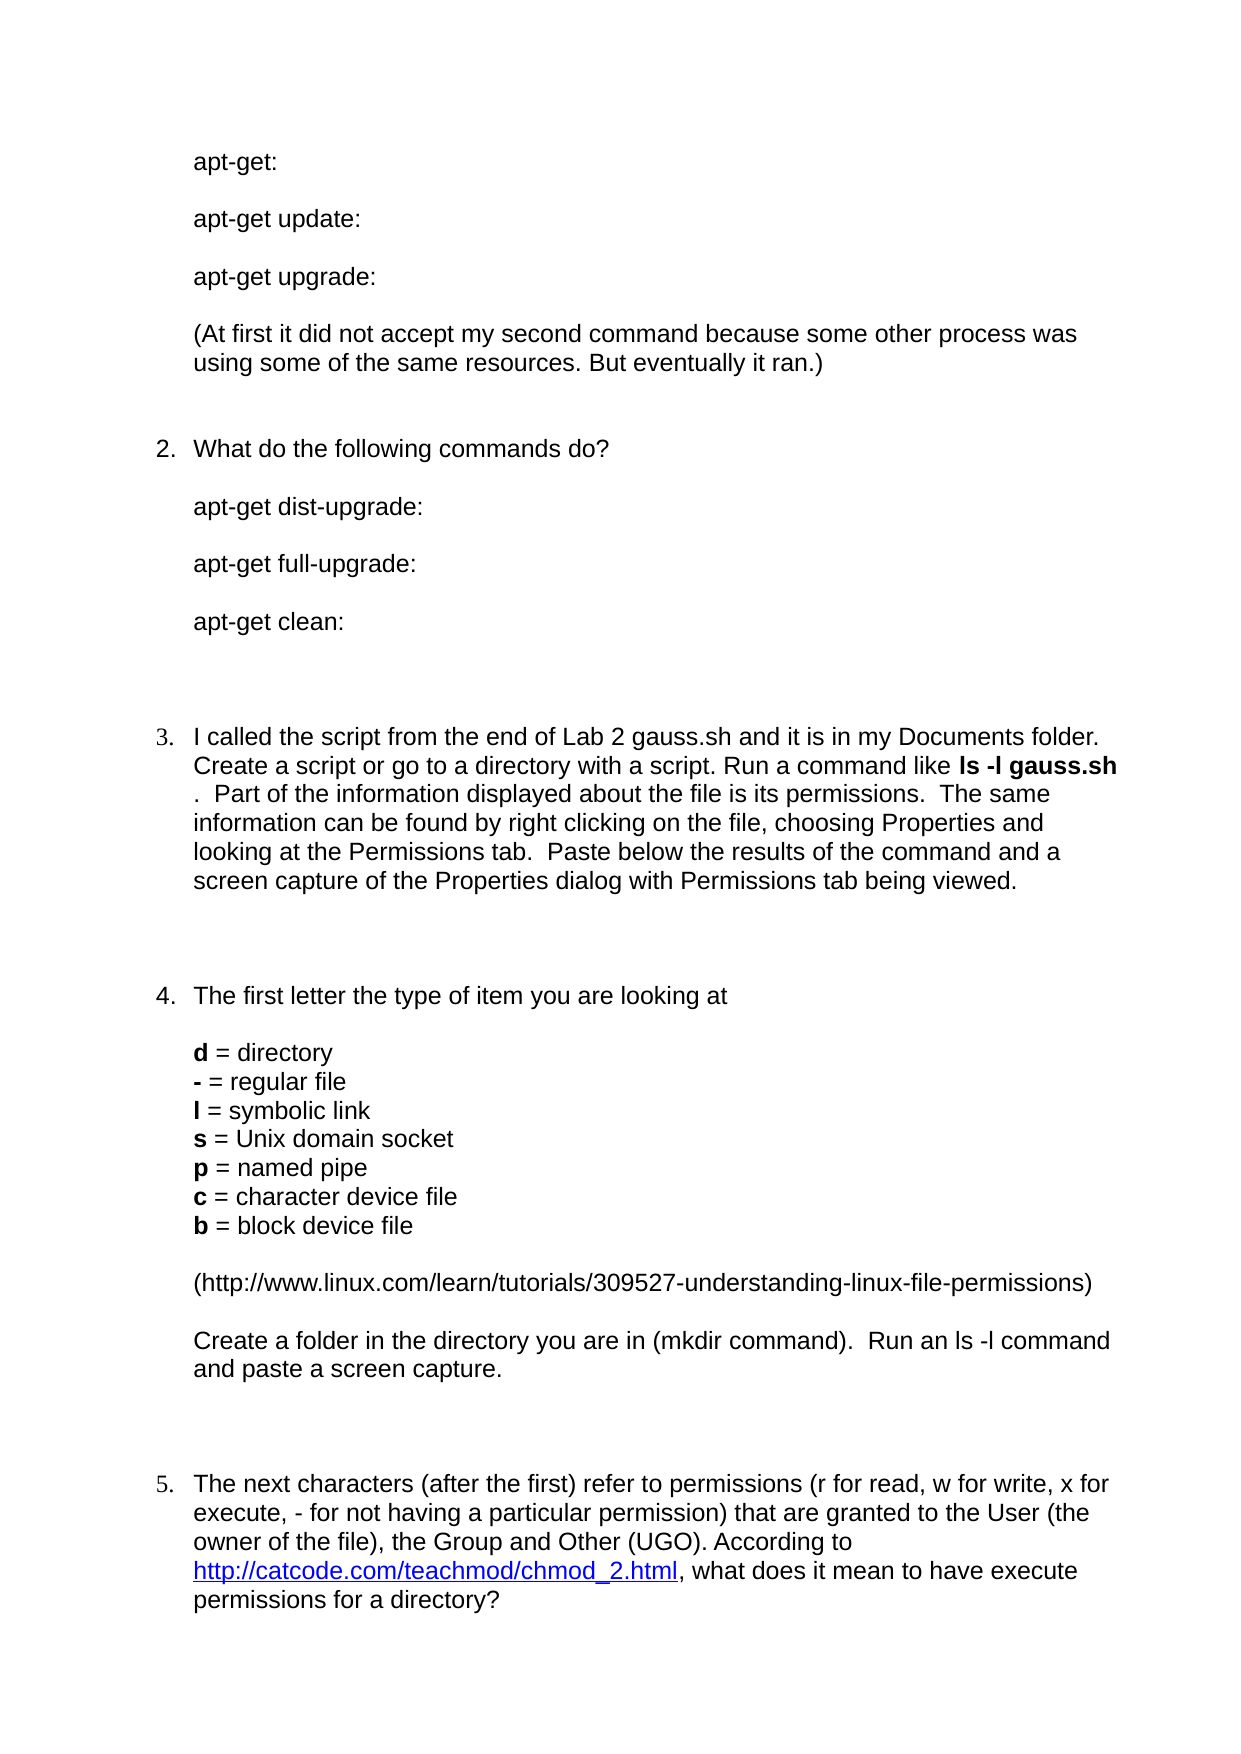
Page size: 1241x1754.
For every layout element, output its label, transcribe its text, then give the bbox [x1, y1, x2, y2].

list The first letter the type of item you are looking at [156, 981, 1122, 1009]
list I called the script from the end of Lab 2 gauss.sh and it is in my Documents folder. Create a script or go to a directory with a script. Run a command like ls -l gauss.sh . Part of the information displayed about the file is its permissions. The same information can be found by right clicking on the file, choosing Properties and looking at the Permissions tab. Paste below the results of the command and a screen capture of the Properties dialog with Permissions tab being viewed. [156, 722, 1122, 894]
text d = directory - = regular file l = symbolic link s = Unix domain socket p = named pipe c = character device file b = block device file [156, 1038, 1122, 1239]
text Create a folder in the directory you are in (mkdir command). Run an ls -l command and paste a screen capture. [156, 1326, 1122, 1383]
text apt-get update: [193, 204, 1122, 233]
text apt-get clean: [193, 607, 1122, 636]
text apt-get full-upgrade: [193, 549, 1122, 578]
text apt-get: [193, 147, 1122, 176]
text apt-get dist-upgrade: [193, 492, 1122, 521]
text (At first it did not accept my second command because some other process was using some of the same resources. But eventually it ran.) [193, 319, 1122, 377]
list What do the following commands do? [156, 434, 1122, 463]
text apt-get upgrade: [193, 262, 1122, 291]
list The next characters (after the first) refer to permissions (r for read, w for write, x for execute, - for not having a particular permission) that are granted to the User (the owner of the file), the Group and Other (UGO). According to http://catcode.com/teachmod/chmod_2.html, what does it mean to have execute permissions for a directory? [156, 1469, 1122, 1613]
text (http://www.linux.com/learn/tutorials/309527-understanding-linux-file-permissions) [156, 1268, 1122, 1297]
